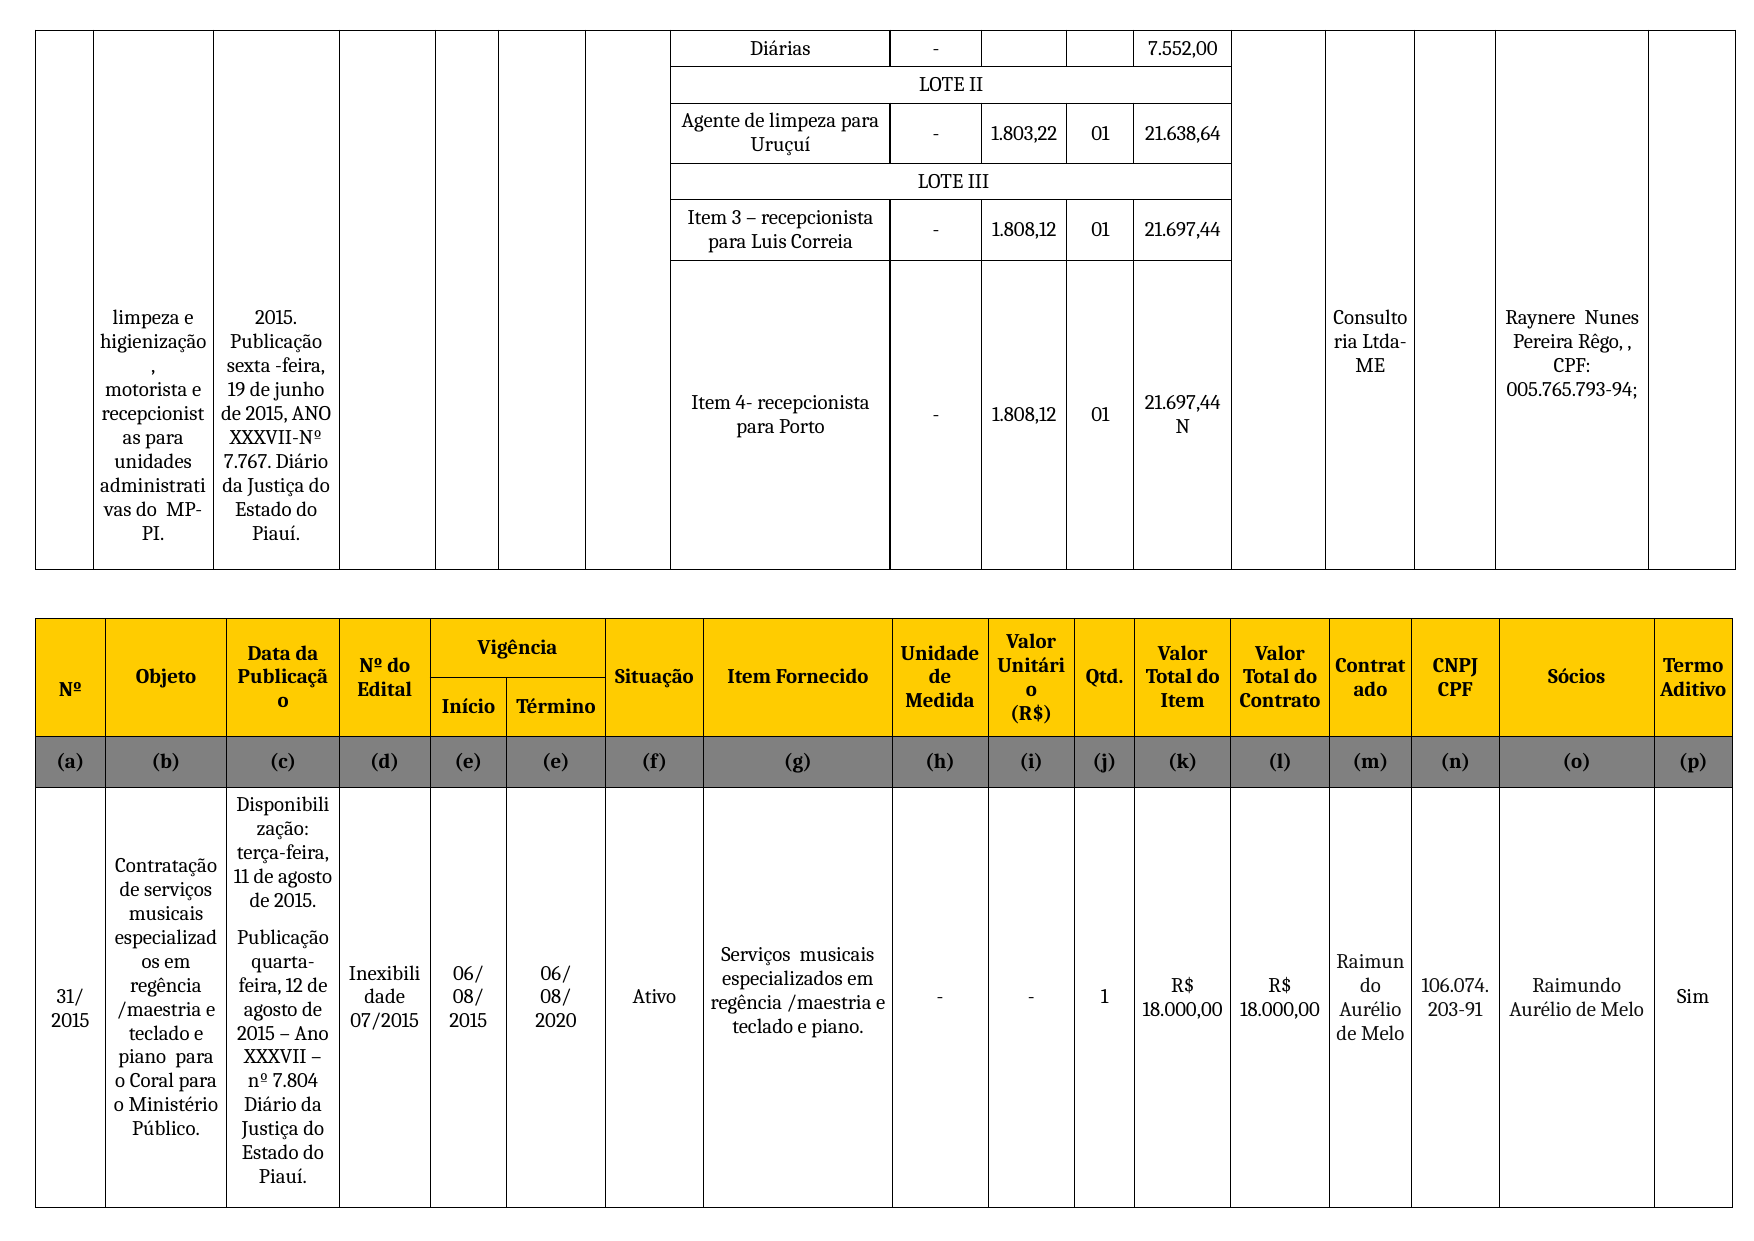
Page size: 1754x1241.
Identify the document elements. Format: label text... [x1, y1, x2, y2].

table_cell (o) [1500, 737, 1654, 787]
table_cell (m) [1330, 737, 1411, 787]
table_cell - [891, 31, 981, 66]
table_cell 21.638,64 [1134, 104, 1231, 163]
table_cell Item 4- recepcionista para Porto [671, 261, 889, 569]
table_cell (i) [989, 737, 1074, 787]
table_header Valor Total do Item [1135, 619, 1230, 736]
table_cell Raimundo Aurélio de Melo [1330, 788, 1411, 1207]
table_header Item Fornecido [704, 619, 892, 736]
table_cell Início [431, 678, 506, 736]
table_cell Diárias [671, 31, 889, 66]
table_header Valor Unitário (R$) [989, 619, 1074, 736]
table_cell [36, 31, 93, 569]
table_cell - [891, 104, 981, 163]
table_cell (n) [1412, 737, 1499, 787]
table_header Nº do Edital [340, 619, 430, 736]
table_cell Contratação de serviços musicais especializados em regência /maestria e teclado e piano para o Coral para o Ministério Público. [106, 788, 226, 1207]
table_cell LOTE II [671, 67, 1231, 102]
table_header Objeto [106, 619, 226, 736]
table_cell limpeza e higienização, motorista e recepcionistas para unidades administrativas do MP-PI. [94, 31, 213, 569]
table_cell - [989, 788, 1074, 1207]
table_cell 1.808,12 [982, 261, 1066, 569]
table_cell 06/ 08/ 2020 [507, 788, 605, 1207]
table_cell (a) [36, 737, 105, 787]
table_cell (k) [1135, 737, 1230, 787]
table_cell R$ 18.000,00 [1135, 788, 1230, 1207]
table_cell (l) [1231, 737, 1329, 787]
table_cell [1232, 31, 1325, 569]
table_cell Raynere Nunes Pereira Rêgo, , CPF: 005.765.793-94; [1496, 31, 1648, 569]
table_cell 1.808,12 [982, 200, 1066, 260]
table_cell (g) [704, 737, 892, 787]
table_header Vigência [431, 619, 605, 677]
table_cell 21.697,44 [1134, 200, 1231, 260]
table_cell 2015. Publicação sexta -feira, 19 de junho de 2015, ANO XXXVII-Nº 7.767. Diário da Justiça do Estado do Piauí. [214, 31, 339, 569]
table_cell 1.803,22 [982, 104, 1066, 163]
table_cell (e) [431, 737, 506, 787]
table_cell 01 [1067, 200, 1133, 260]
table_cell Sim [1655, 788, 1732, 1207]
table_cell [586, 31, 670, 569]
table_cell (e) [507, 737, 605, 787]
table_header Qtd. [1075, 619, 1134, 736]
table_cell Consultoria Ltda-ME [1326, 31, 1414, 569]
table_cell (j) [1075, 737, 1134, 787]
table_cell 31/ 2015 [36, 788, 105, 1207]
table_header Data da Publicação [227, 619, 339, 736]
table_cell Inexibilidade 07/2015 [340, 788, 430, 1207]
table_header CNPJ CPF [1412, 619, 1499, 736]
table_cell (d) [340, 737, 430, 787]
table_cell (f) [606, 737, 703, 787]
table_cell [1415, 31, 1495, 569]
table_cell [340, 31, 435, 569]
table_cell Raimundo Aurélio de Melo [1500, 788, 1654, 1207]
table_cell 01 [1067, 261, 1133, 569]
table_cell - [891, 261, 981, 569]
table_header Valor Total do Contrato [1231, 619, 1329, 736]
table_cell 06/ 08/ 2015 [431, 788, 506, 1207]
table_cell Ativo [606, 788, 703, 1207]
table_cell (c) [227, 737, 339, 787]
table_header Termo Aditivo [1655, 619, 1732, 736]
table_cell (b) [106, 737, 226, 787]
table_header Unidade de Medida [893, 619, 988, 736]
table_cell 21.697,44N [1134, 261, 1231, 569]
table_header Situação [606, 619, 703, 736]
table_cell R$ 18.000,00 [1231, 788, 1329, 1207]
table_header Contratado [1330, 619, 1411, 736]
table_cell (p) [1655, 737, 1732, 787]
table_header Nº [36, 619, 105, 736]
table_cell - [891, 200, 981, 260]
table_cell [1649, 31, 1735, 569]
table_cell Item 3 – recepcionista para Luis Correia [671, 200, 889, 260]
table_cell 106.074.203-91 [1412, 788, 1499, 1207]
table_cell [1067, 31, 1133, 66]
table_cell Disponibilização: terça-feira, 11 de agosto de 2015. Publicação quarta-feira, 12 de agosto de 2015 – Ano XXXVII – nº 7.804 Diário da Justiça do Estado do Piauí. [227, 788, 339, 1207]
table_cell 01 [1067, 104, 1133, 163]
table_header Sócios [1500, 619, 1654, 736]
table_cell Término [507, 678, 605, 736]
table_cell [436, 31, 498, 569]
table_cell - [893, 788, 988, 1207]
table_cell [499, 31, 585, 569]
table_cell 1 [1075, 788, 1134, 1207]
table_cell 7.552,00 [1134, 31, 1231, 66]
table_cell Agente de limpeza para Uruçuí [671, 104, 889, 163]
table_cell Serviços musicais especializados em regência /maestria e teclado e piano. [704, 788, 892, 1207]
table_cell [982, 31, 1066, 66]
table_cell LOTE III [671, 164, 1231, 199]
table_cell (h) [893, 737, 988, 787]
